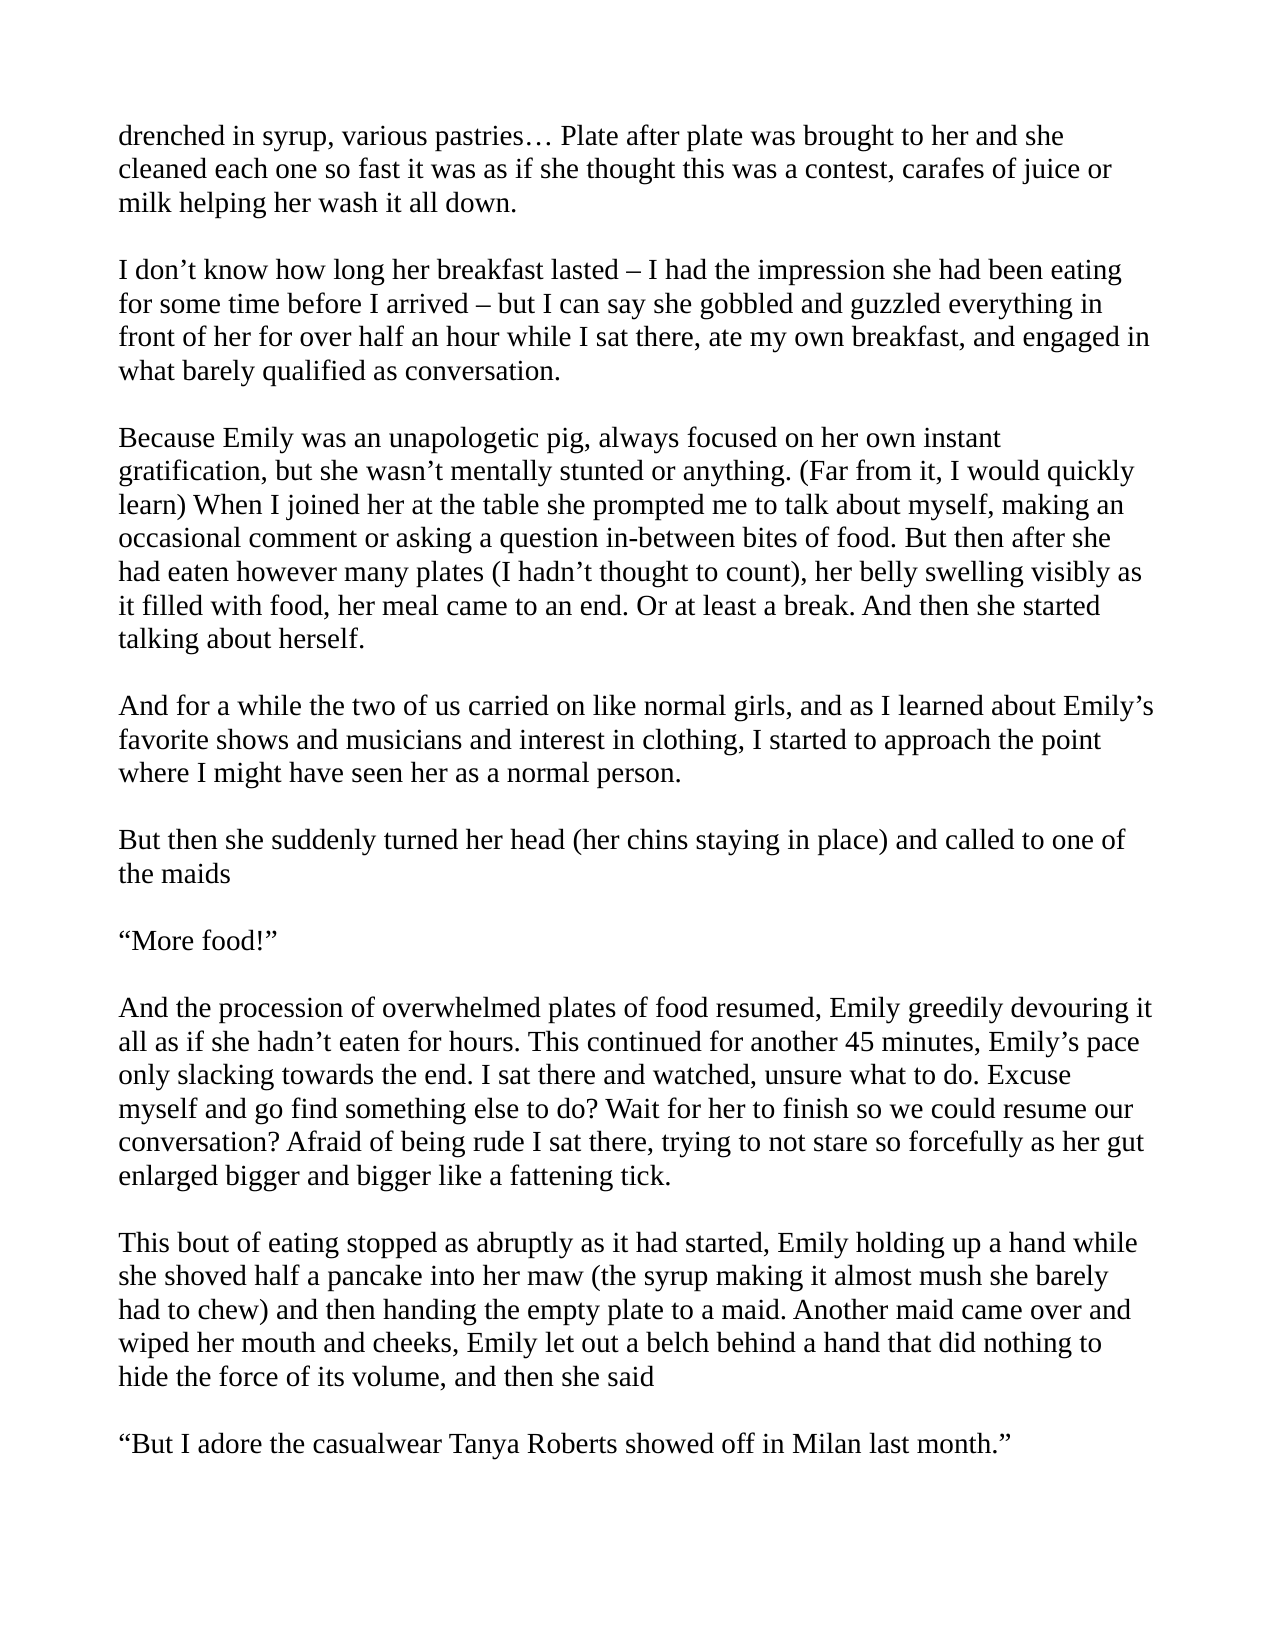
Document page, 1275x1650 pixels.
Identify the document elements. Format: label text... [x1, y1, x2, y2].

text “But I adore the casualwear Tanya Roberts showed off in Milan last month.” [118, 1426, 1157, 1460]
text I don’t know how long her breakfast lasted – I had the impression she had been eating for some time before I arrived – but I can say she gobbled and guzzled everything in front of her for over half an hour while I sat there, ate my own breakfast, and engaged in what barely qualified as conversation. [118, 252, 1157, 386]
text “More food!” [118, 923, 1157, 957]
text drenched in syrup, various pastries… Plate after plate was brought to her and she cleaned each one so fast it was as if she thought this was a contest, carafes of juice or milk helping her wash it all down. [118, 118, 1157, 219]
text And for a while the two of us carried on like normal girls, and as I learned about Emily’s favorite shows and musicians and interest in clothing, I started to approach the point where I might have seen her as a normal person. [118, 688, 1157, 789]
text Because Emily was an unapologetic pig, always focused on her own instant gratification, but she wasn’t mentally stunted or anything. (Far from it, I would quickly learn) When I joined her at the table she prompted me to talk about myself, making an occasional comment or asking a question in-between bites of food. But then after she had eaten however many plates (I hadn’t thought to count), her belly swelling visibly as it filled with food, her meal came to an end. Or at least a break. And then she started talking about herself. [118, 420, 1157, 655]
text But then she suddenly turned her head (her chins staying in place) and called to one of the maids [118, 822, 1157, 889]
text And the procession of overwhelmed plates of food resumed, Emily greedily devouring it all as if she hadn’t eaten for hours. This continued for another 45 minutes, Emily’s pace only slacking towards the end. I sat there and watched, unsure what to do. Excuse myself and go find something else to do? Wait for her to finish so we could resume our conversation? Afraid of being rude I sat there, trying to not stare so forcefully as her gut enlarged bigger and bigger like a fattening tick. [118, 990, 1157, 1191]
text This bout of eating stopped as abruptly as it had started, Emily holding up a hand while she shoved half a pancake into her maw (the syrup making it almost mush she barely had to chew) and then handing the empty plate to a maid. Another maid came over and wiped her mouth and cheeks, Emily let out a belch behind a hand that did nothing to hide the force of its volume, and then she said [118, 1225, 1157, 1393]
